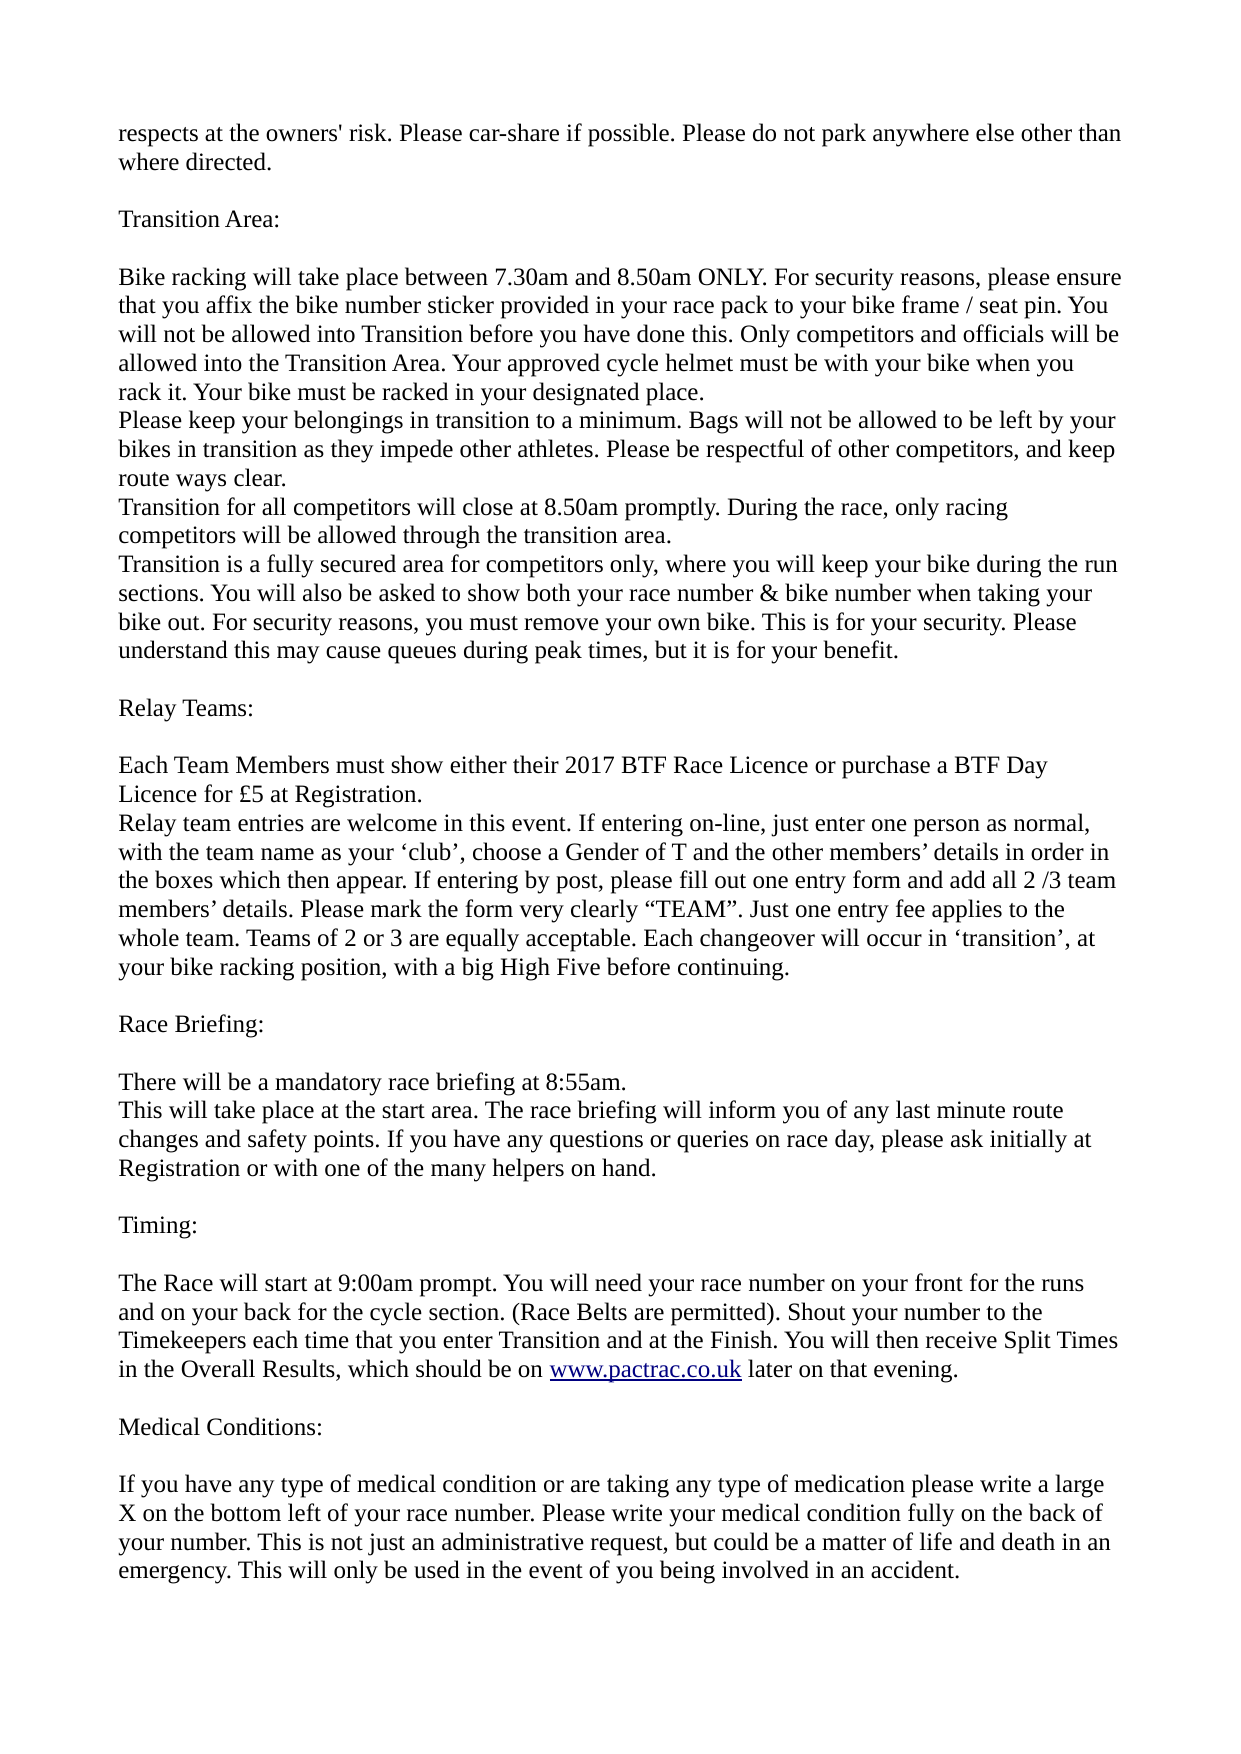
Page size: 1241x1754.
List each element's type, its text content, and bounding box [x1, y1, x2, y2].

text Race Briefing: [118, 1009, 1122, 1038]
text Please keep your belongings in transition to a minimum. Bags will not be allowed to be left by your bikes in transition as they impede other athletes. Please be respectful of other competitors, and keep route ways clear. [118, 406, 1122, 492]
text The Race will start at 9:00am prompt. You will need your race number on your front for the runs and on your back for the cycle section. (Race Belts are permitted). Shout your number to the Timekeepers each time that you enter Transition and at the Finish. You will then receive Split Times in the Overall Results, which should be on www.pactrac.co.uk later on that evening. [118, 1268, 1122, 1383]
text Each Team Members must show either their 2017 BTF Race Licence or purchase a BTF Day Licence for £5 at Registration. Relay team entries are welcome in this event. If entering on-line, just enter one person as normal, with the team name as your ‘club’, choose a Gender of T and the other members’ details in order in the boxes which then appear. If entering by post, please fill out one entry form and add all 2 /3 team members’ details. Please mark the form very clearly “TEAM”. Just one entry fee applies to the whole team. Teams of 2 or 3 are equally acceptable. Each changeover will occur in ‘transition’, at your bike racking position, with a big High Five before continuing. [118, 751, 1122, 981]
text If you have any type of medical condition or are taking any type of medication please write a large X on the bottom left of your race number. Please write your medical condition fully on the back of your number. This is not just an administrative request, but could be a matter of life and death in an emergency. This will only be used in the event of you being involved in an accident. [118, 1469, 1122, 1584]
text respects at the owners' risk. Please car-share if possible. Please do not park anywhere else other than where directed. [118, 118, 1122, 176]
text Transition Area: [118, 204, 1122, 233]
text Timing: [118, 1211, 1122, 1239]
text Transition for all competitors will close at 8.50am promptly. During the race, only racing competitors will be allowed through the transition area. [118, 492, 1122, 549]
text Medical Conditions: [118, 1412, 1122, 1441]
text Relay Teams: [118, 693, 1122, 722]
text Transition is a fully secured area for competitors only, where you will keep your bike during the run sections. You will also be asked to show both your race number & bike number when taking your bike out. For security reasons, you must remove your own bike. This is for your security. Please understand this may cause queues during peak times, but it is for your benefit. [118, 549, 1122, 664]
text Bike racking will take place between 7.30am and 8.50am ONLY. For security reasons, please ensure that you affix the bike number sticker provided in your race pack to your bike frame / seat pin. You will not be allowed into Transition before you have done this. Only competitors and officials will be allowed into the Transition Area. Your approved cycle helmet must be with your bike when you rack it. Your bike must be racked in your designated place. [118, 262, 1122, 406]
text There will be a mandatory race briefing at 8:55am. [118, 1067, 1122, 1096]
text This will take place at the start area. The race briefing will inform you of any last minute route changes and safety points. If you have any questions or queries on race day, please ask initially at Registration or with one of the many helpers on hand. [118, 1096, 1122, 1182]
